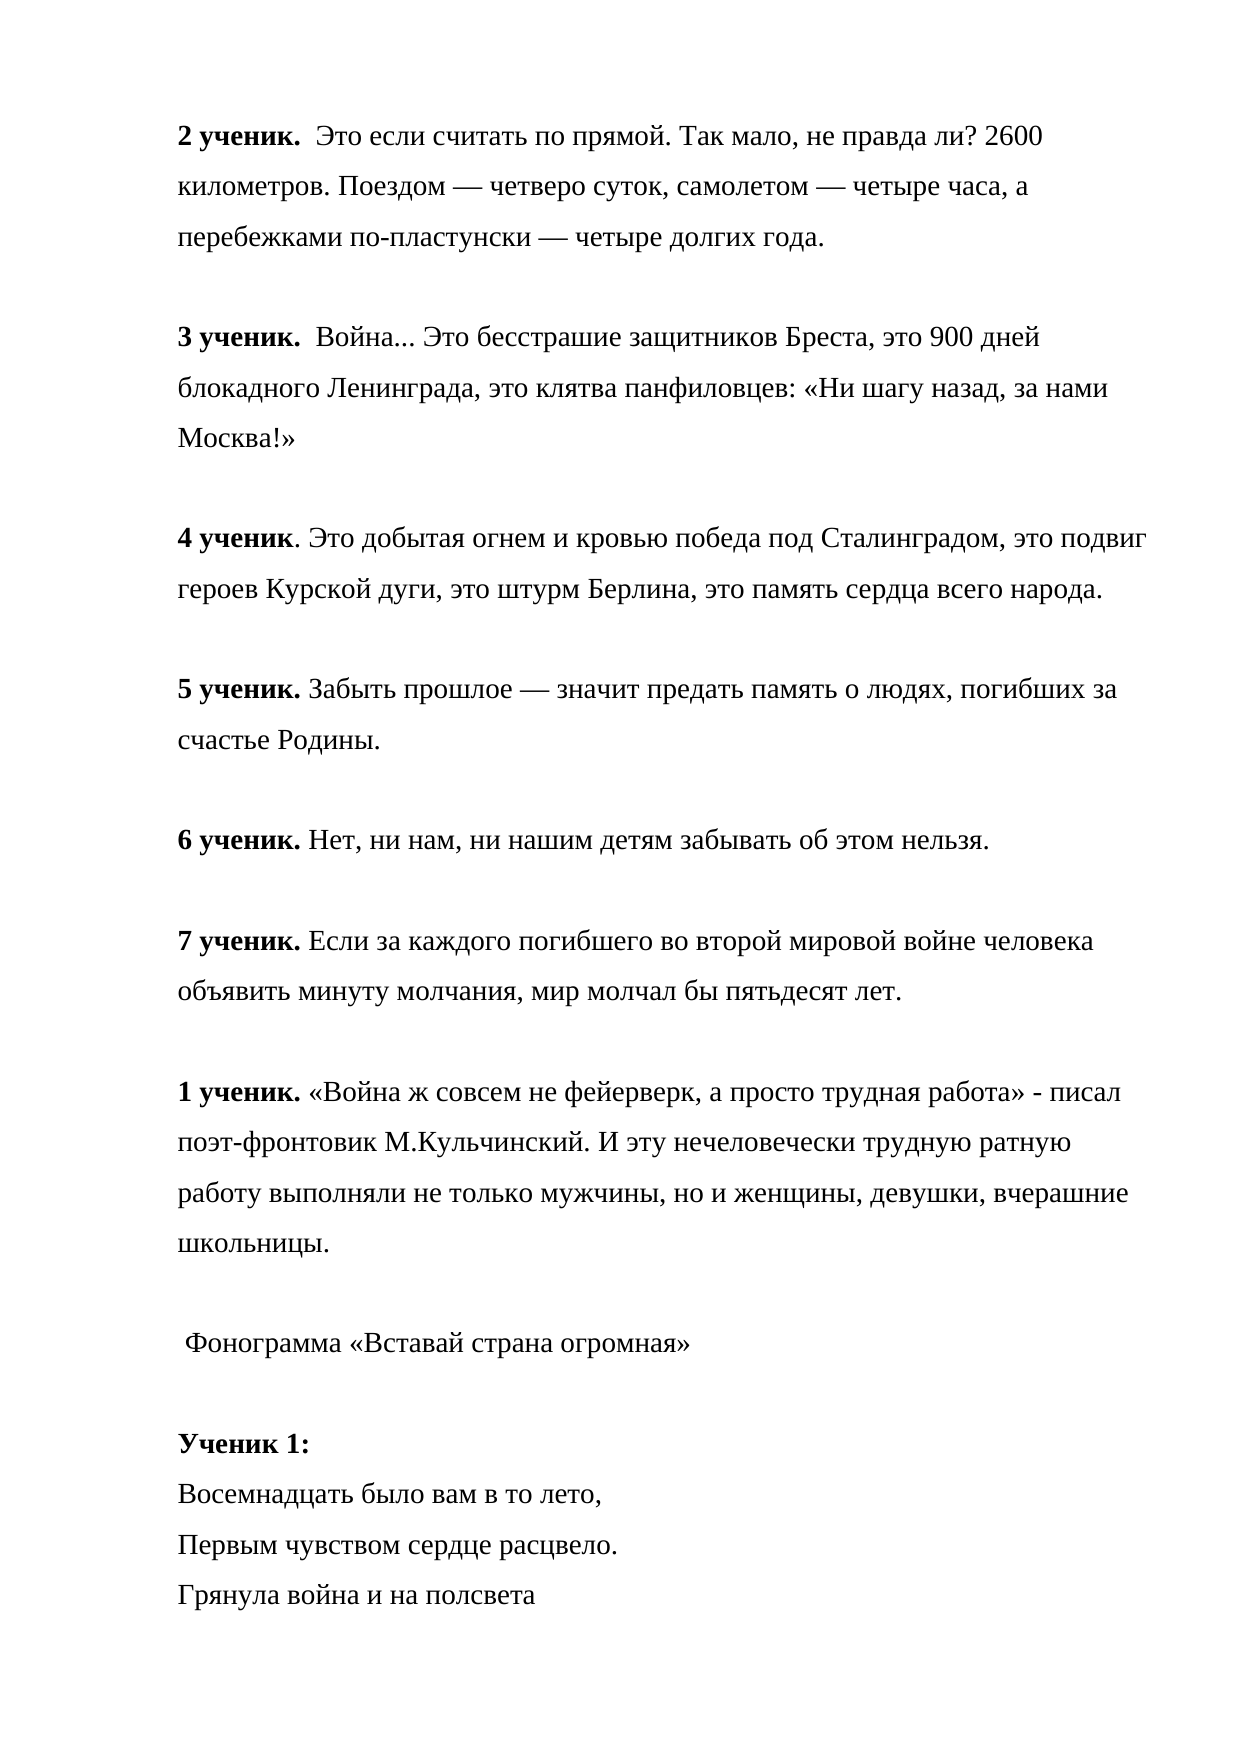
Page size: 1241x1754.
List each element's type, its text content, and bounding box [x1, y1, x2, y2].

text 1 ученик. «Война ж совсем не фейерверк, а просто трудная работа» - писал поэт-фронтовик М.Кульчинский. И эту нечеловечески трудную ратную работу выполняли не только мужчины, но и женщины, девушки, вчерашние школьницы. [177, 1074, 1152, 1258]
text Восемнадцать было вам в то лето, Первым чувством сердце расцвело. Грянула война и на полсвета [177, 1477, 1152, 1611]
text 5 ученик. Забыть прошлое — значит предать память о людях, погибших за счастье Родины. 6 ученик. Нет, ни нам, ни нашим детям забывать об этом нельзя. 7 ученик. Если за каждого погибшего во второй мировой войне человека объявить минуту молчания, мир молчал бы пятьдесят лет. [177, 621, 1152, 1007]
text Фонограмма «Вставай страна огромная» [177, 1326, 1152, 1359]
text Ученик 1: [177, 1426, 1152, 1460]
text 2 ученик. Это если считать по прямой. Так мало, не правда ли? 2600 километров. Поездом — четверо суток, самолетом — четыре часа, а перебежками по-пластунски — четыре долгих года. 3 ученик. Война... Это бесстрашие защитников Бреста, это 900 дней блокадного Ленинграда, это клятва панфиловцев: «Ни шагу назад, за нами Москва!» 4 ученик. Это добытая огнем и кровью победа под Сталинградом, это подвиг героев Курской дуги, это штурм Берлина, это память сердца всего народа. [177, 118, 1152, 604]
